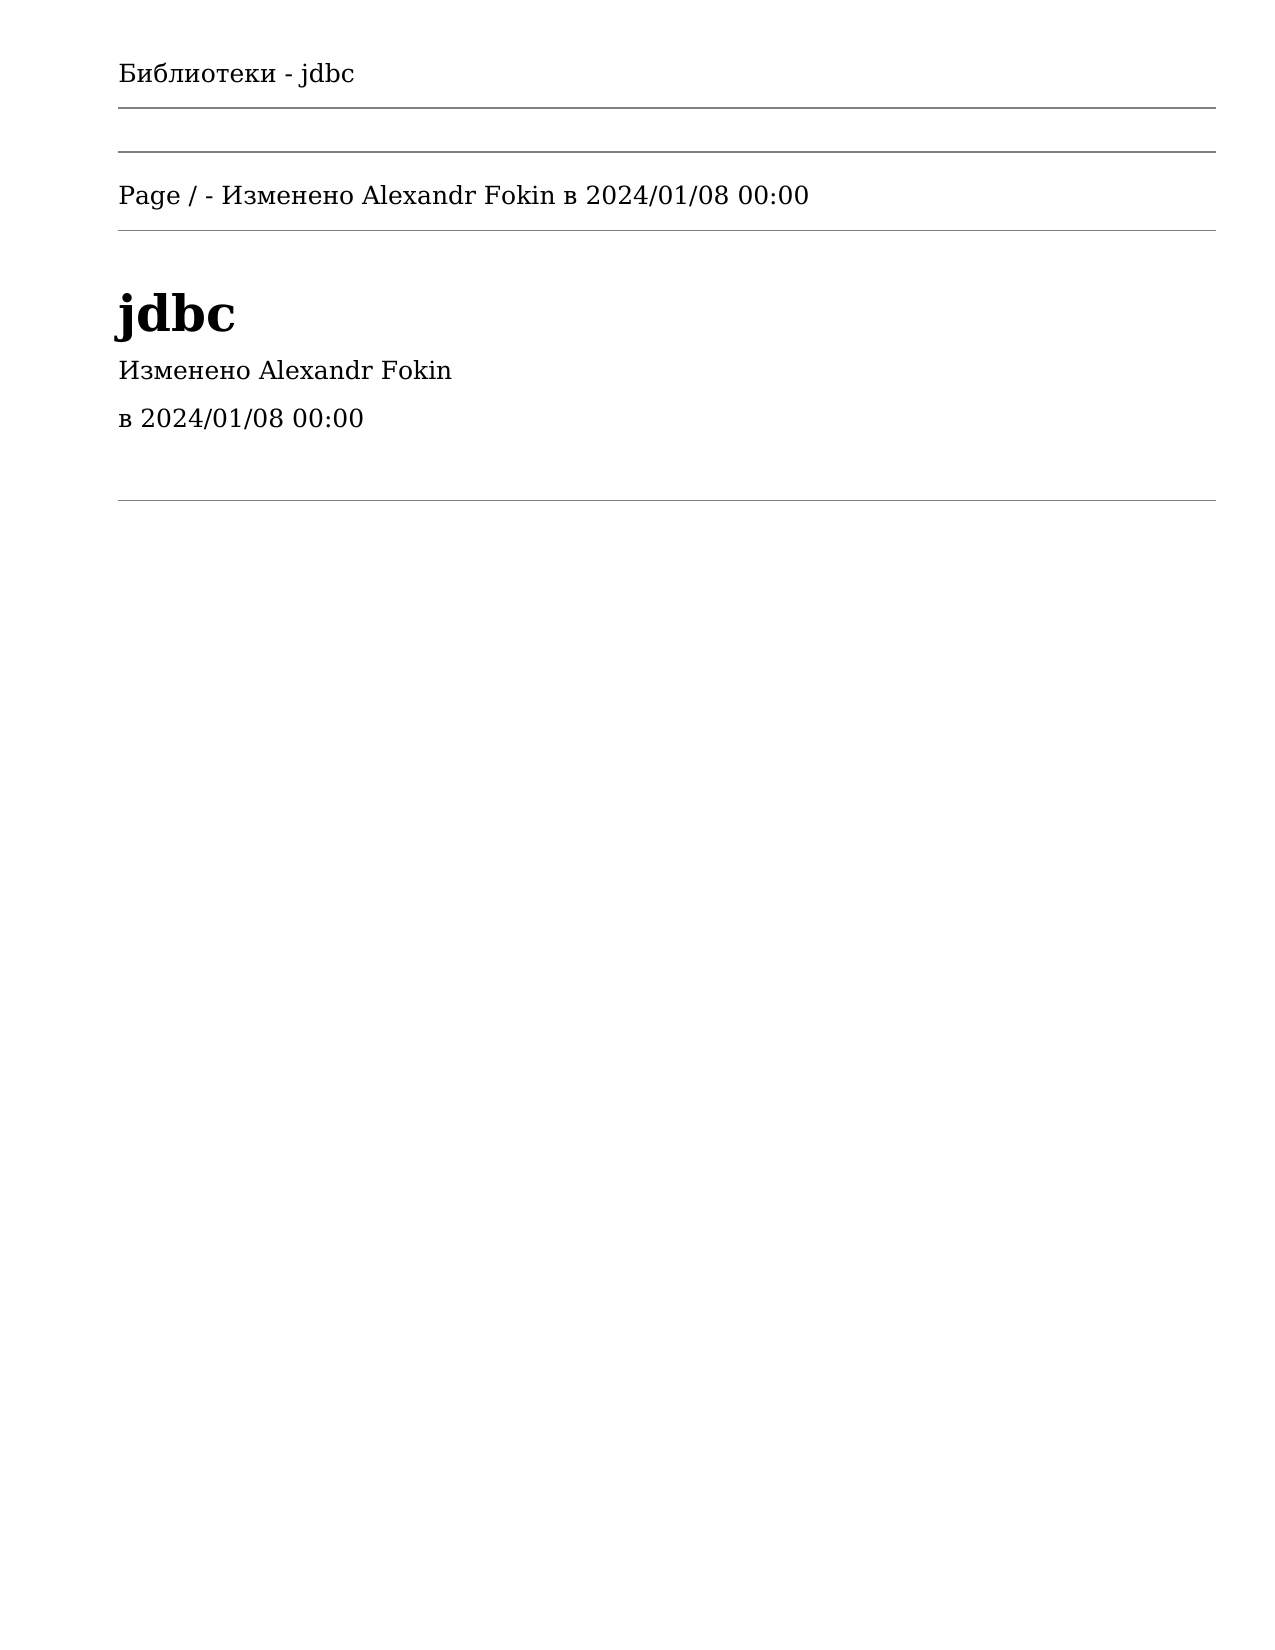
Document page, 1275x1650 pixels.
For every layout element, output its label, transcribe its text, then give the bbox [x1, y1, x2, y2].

text Библиотеки - jdbc [118, 59, 1216, 88]
text Page / - Изменено Alexandr Fokin в 2024/01/08 00:00 [118, 182, 1216, 211]
subtitle jdbc [118, 284, 1216, 343]
text в 2024/01/08 00:00 [118, 404, 1216, 433]
text Изменено Alexandr Fokin [118, 356, 1216, 385]
